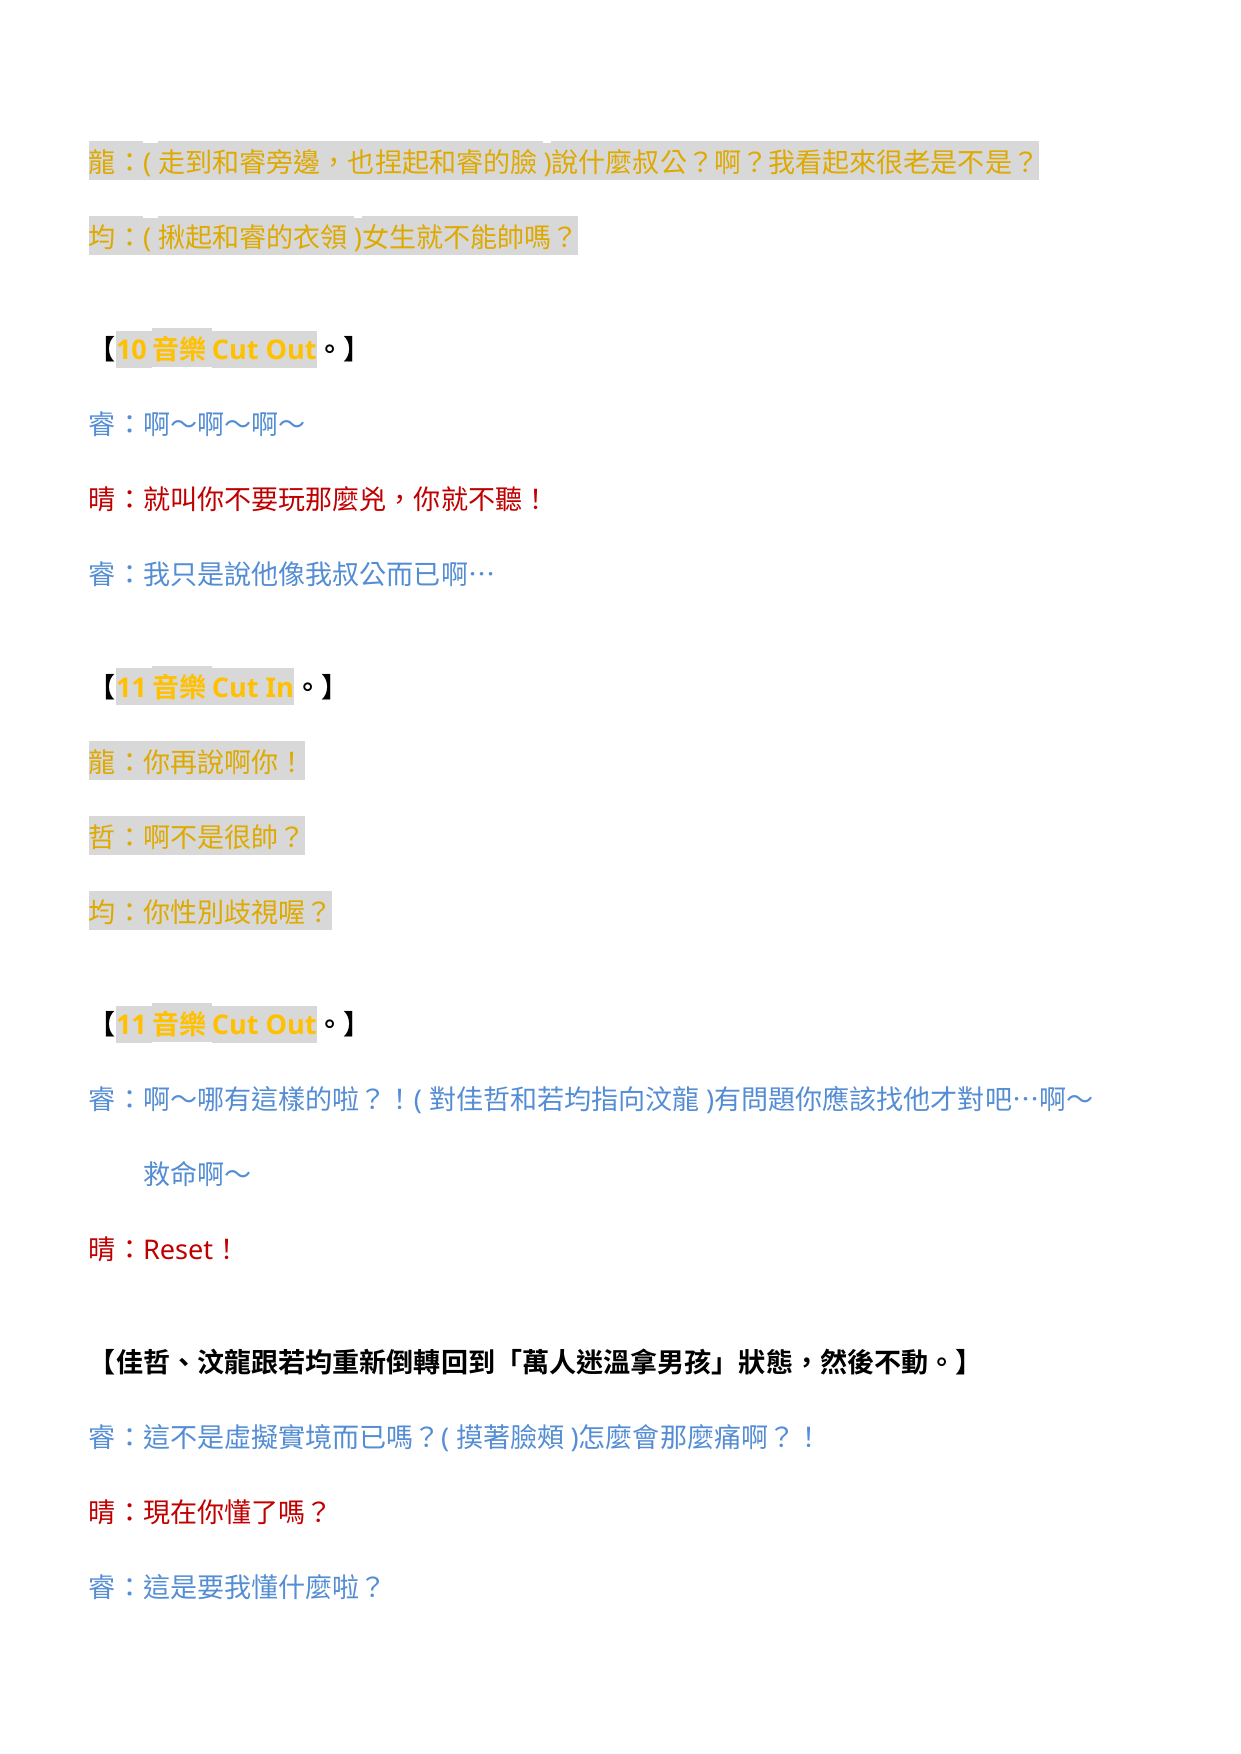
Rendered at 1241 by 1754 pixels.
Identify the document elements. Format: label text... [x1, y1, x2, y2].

text 睿：啊～啊～啊～ [89, 385, 1152, 460]
text 睿：這不是虛擬實境而已嗎？( 摸著臉頰 )怎麼會那麼痛啊？！ [89, 1398, 1152, 1473]
text 睿：我只是說他像我叔公而已啊… 【11音樂Cut In。】 [89, 535, 1152, 723]
text 晴：Reset！ [89, 1210, 1152, 1285]
text 哲：啊不是很帥？ [89, 798, 1152, 873]
text 【佳哲、汶龍跟若均重新倒轉回到「萬人迷溫拿男孩」狀態，然後不動。】 [89, 1323, 1152, 1398]
text 晴：現在你懂了嗎？ [89, 1473, 1152, 1548]
text 【11音樂Cut Out。】 [89, 985, 1152, 1060]
text 均：( 揪起和睿的衣領 )女生就不能帥嗎？ [89, 198, 1152, 273]
text 【10音樂Cut Out。】 [89, 310, 1152, 385]
text 均：你性別歧視喔？ [89, 873, 1152, 948]
text 龍：( 走到和睿旁邊，也捏起和睿的臉 )說什麼叔公？啊？我看起來很老是不是？ [89, 123, 1152, 198]
text 龍：你再說啊你！ [89, 723, 1152, 798]
text 睿：啊～哪有這樣的啦？！( 對佳哲和若均指向汶龍 )有問題你應該找他才對吧…啊～ [89, 1060, 1152, 1135]
text 睿：這是要我懂什麼啦？ [89, 1548, 1152, 1623]
text 晴：就叫你不要玩那麼兇，你就不聽！ [89, 460, 1152, 535]
text 救命啊～ [89, 1135, 1152, 1210]
